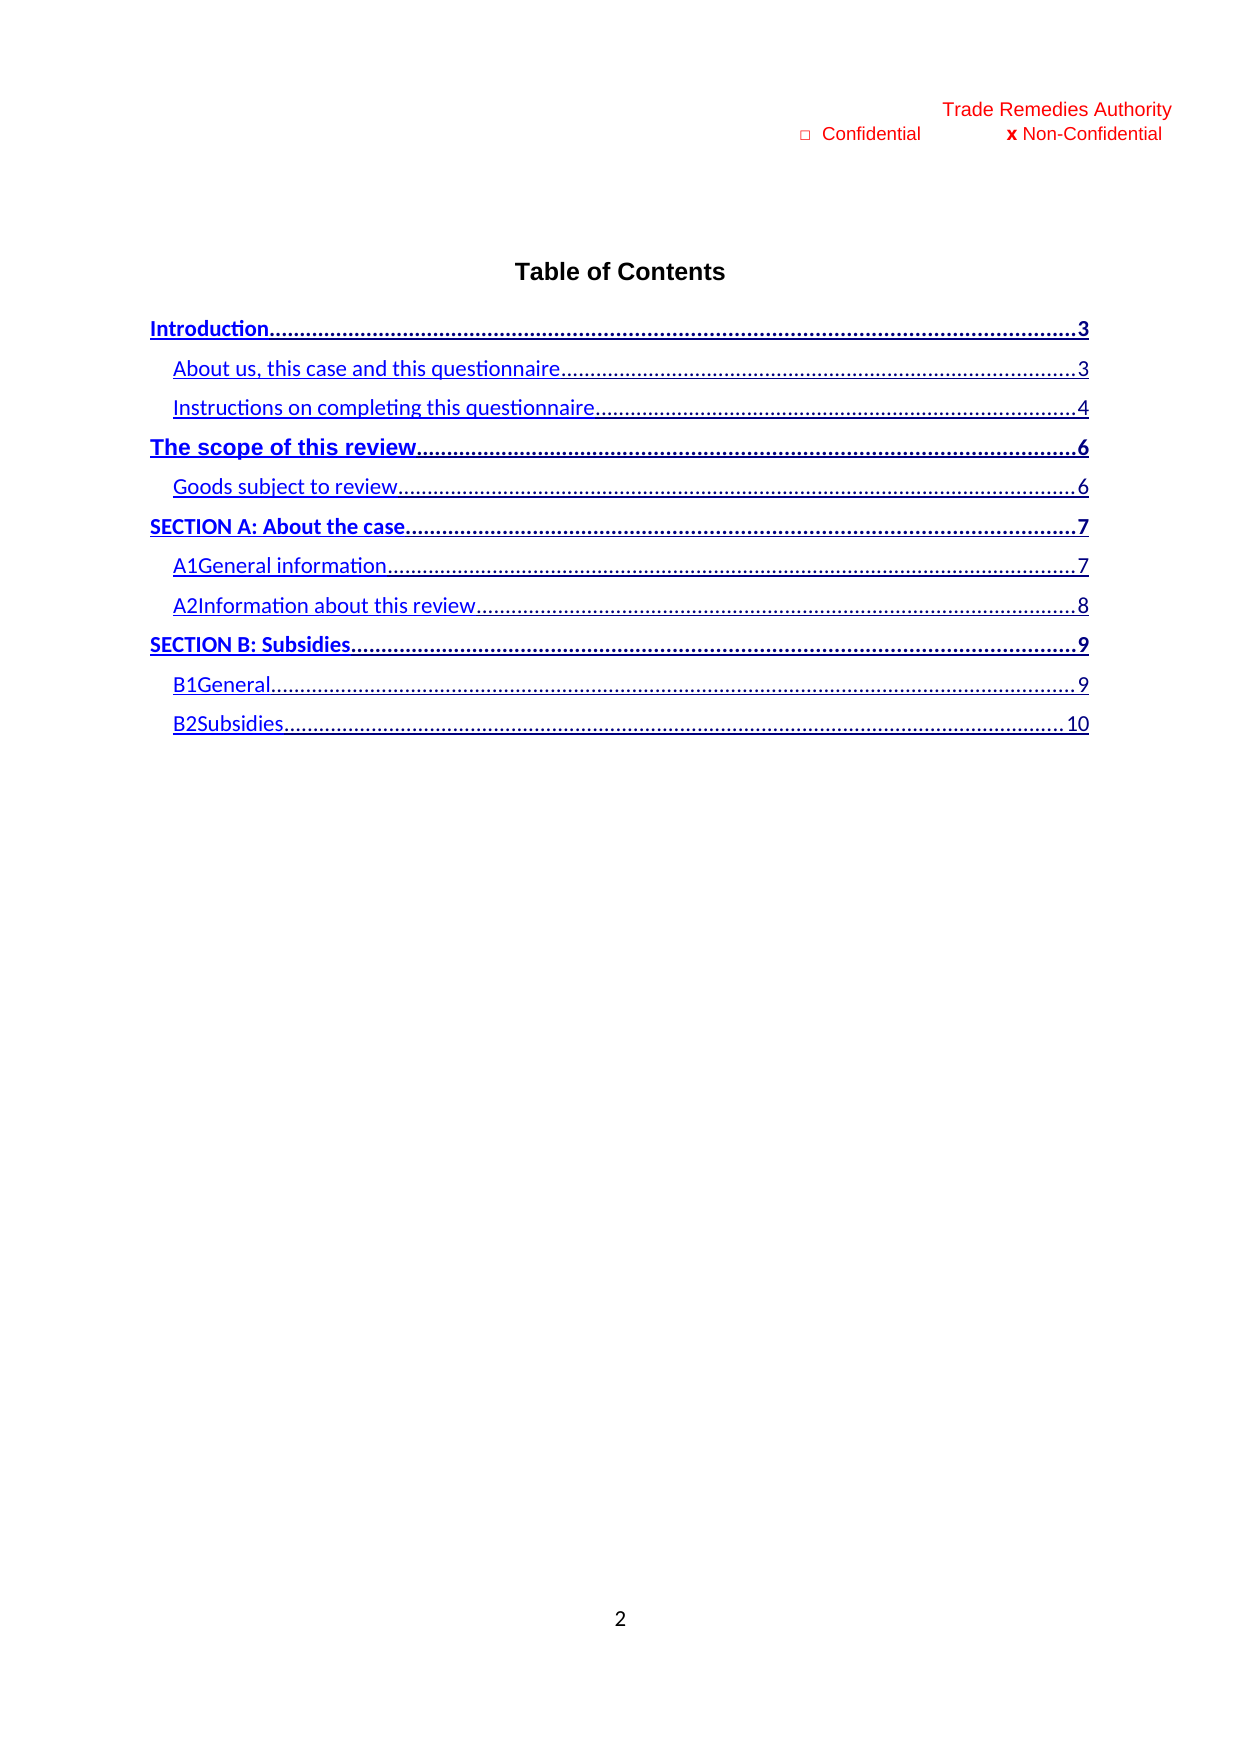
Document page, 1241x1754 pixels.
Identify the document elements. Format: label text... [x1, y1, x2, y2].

text B1 General 9 [173, 670, 1090, 698]
text SECTION B: Subsidies 9 [150, 630, 1090, 658]
text B2 Subsidies 10 [173, 709, 1090, 737]
text A2 Information about this review 8 [173, 591, 1090, 619]
text Introduction 3 [150, 314, 1090, 342]
text Instructions on completing this questionnaire 4 [173, 393, 1090, 421]
text A1 General information 7 [173, 551, 1090, 579]
text Goods subject to review 6 [173, 472, 1090, 500]
text SECTION A: About the case 7 [150, 512, 1090, 540]
text Table of Contents [150, 257, 1090, 286]
text The scope of this review 6 [150, 433, 1090, 461]
text About us, this case and this questionnaire 3 [173, 354, 1090, 382]
